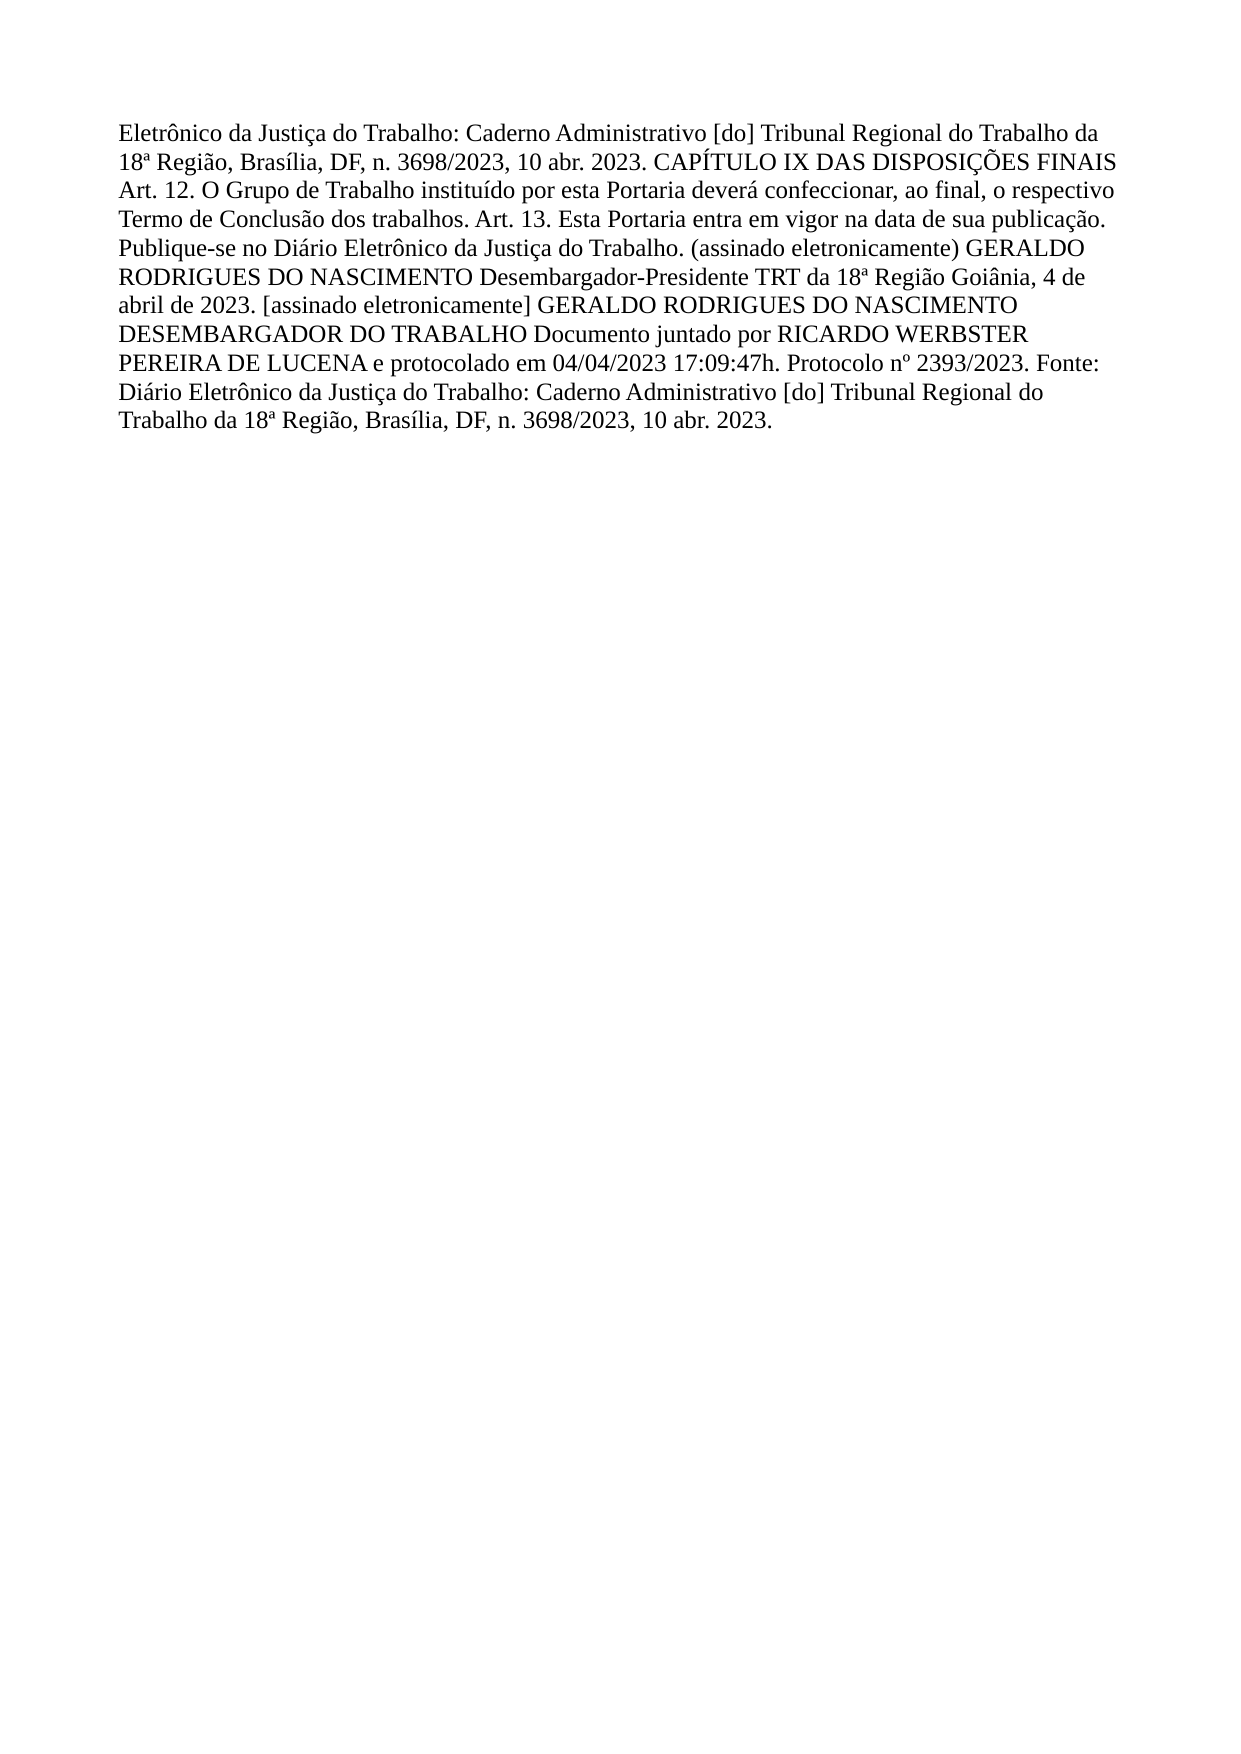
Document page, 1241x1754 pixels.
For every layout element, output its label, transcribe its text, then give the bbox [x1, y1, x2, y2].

text Eletrônico da Justiça do Trabalho: Caderno Administrativo [do] Tribunal Regional do Trabalho da 18ª Região, Brasília, DF, n. 3698/2023, 10 abr. 2023. CAPÍTULO IX DAS DISPOSIÇÕES FINAIS Art. 12. O Grupo de Trabalho instituído por esta Portaria deverá confeccionar, ao final, o respectivo Termo de Conclusão dos trabalhos. Art. 13. Esta Portaria entra em vigor na data de sua publicação. Publique-se no Diário Eletrônico da Justiça do Trabalho. (assinado eletronicamente) GERALDO RODRIGUES DO NASCIMENTO Desembargador-Presidente TRT da 18ª Região Goiânia, 4 de abril de 2023. [assinado eletronicamente] GERALDO RODRIGUES DO NASCIMENTO DESEMBARGADOR DO TRABALHO Documento juntado por RICARDO WERBSTER PEREIRA DE LUCENA e protocolado em 04/04/2023 17:09:47h. Protocolo nº 2393/2023. Fonte: Diário Eletrônico da Justiça do Trabalho: Caderno Administrativo [do] Tribunal Regional do Trabalho da 18ª Região, Brasília, DF, n. 3698/2023, 10 abr. 2023. [118, 118, 1122, 434]
